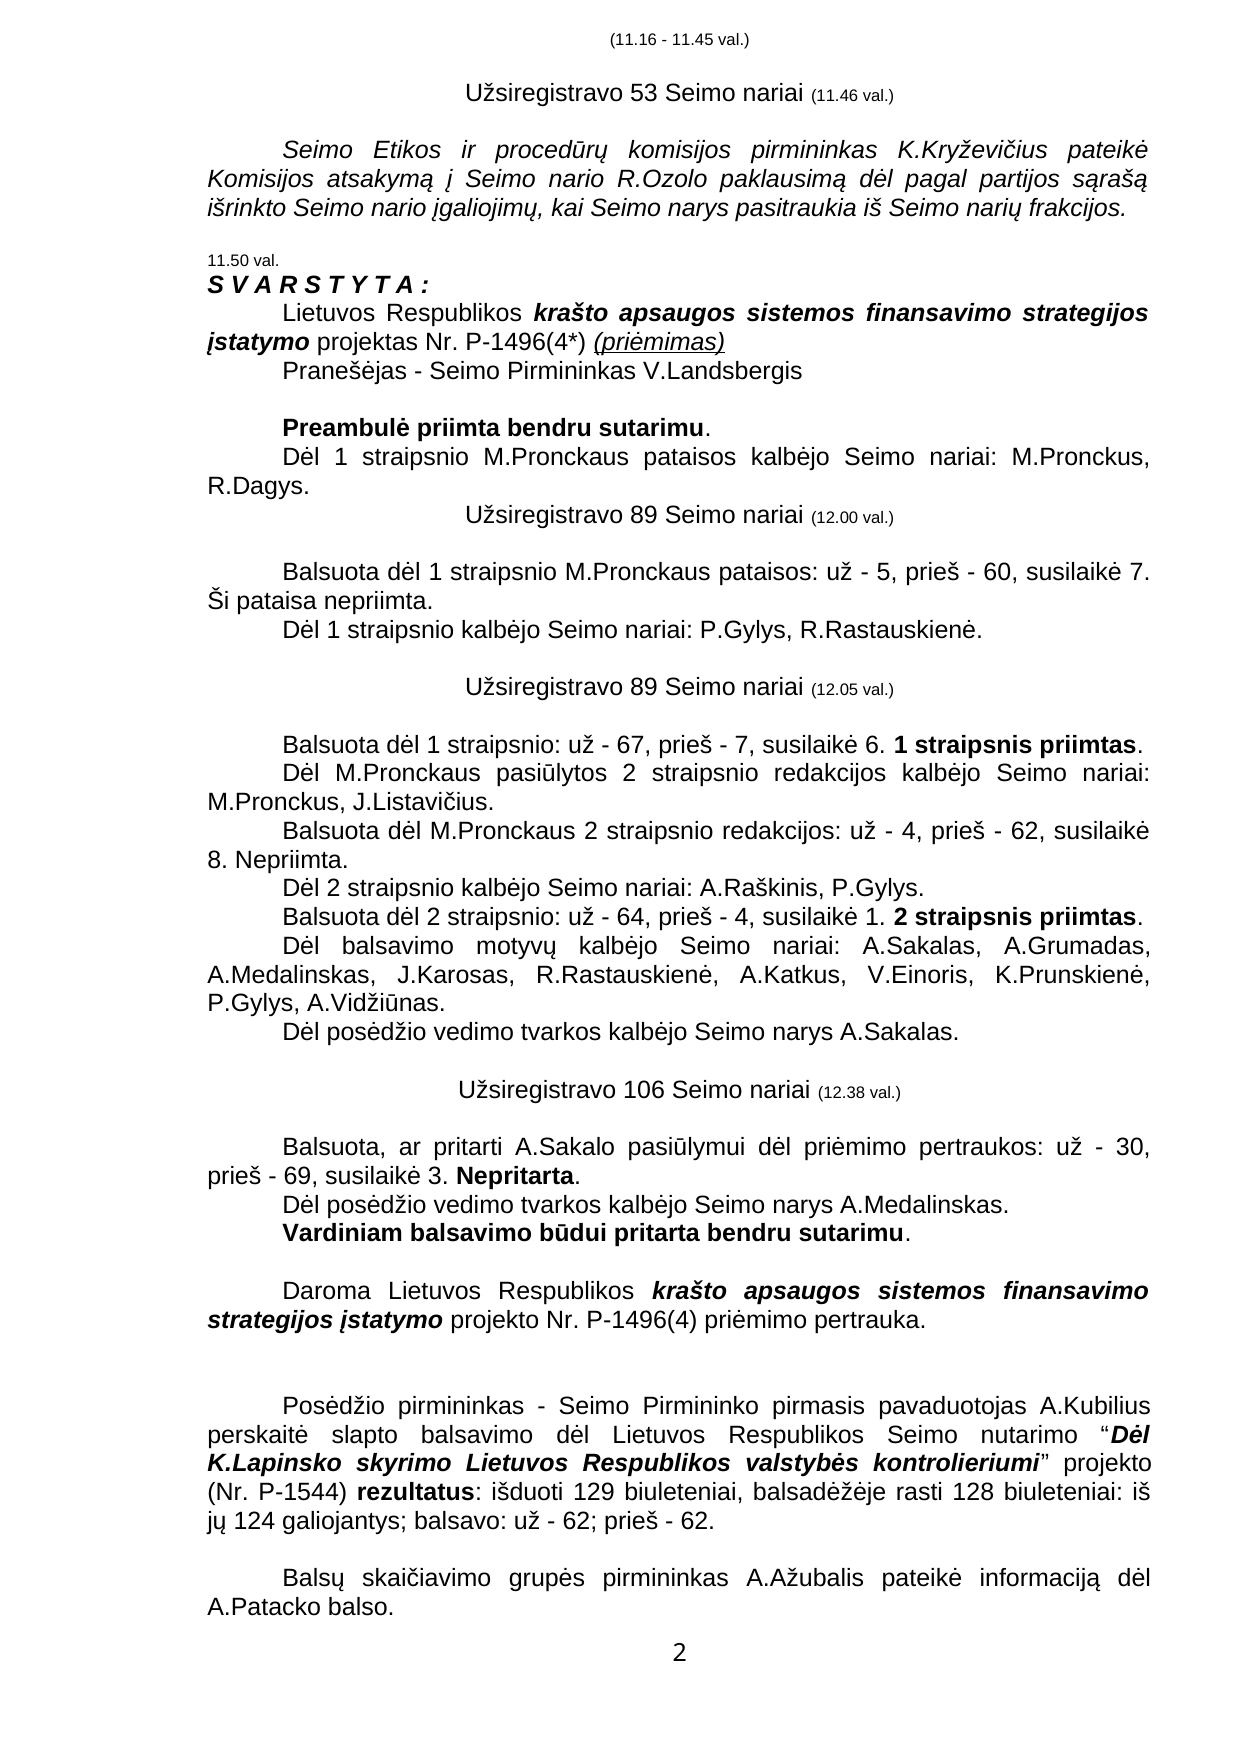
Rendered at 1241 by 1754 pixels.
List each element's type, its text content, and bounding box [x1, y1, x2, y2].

text Daroma Lietuvos Respublikos krašto apsaugos sistemos finansavimo strategijos įstatymo projekto Nr. P-1496(4) priėmimo pertrauka. [207, 1276, 1152, 1333]
text Balsuota, ar pritarti A.Sakalo pasiūlymui dėl priėmimo pertraukos: už - 30, prieš - 69, susilaikė 3. Nepritarta. [207, 1132, 1152, 1189]
text Užsiregistravo 89 Seimo nariai (12.00 val.) [207, 499, 1152, 528]
text Balsuota dėl 1 straipsnio: už - 67, prieš - 7, susilaikė 6. 1 straipsnis priimtas. [207, 729, 1152, 758]
text Dėl posėdžio vedimo tvarkos kalbėjo Seimo narys A.Sakalas. [207, 1017, 1152, 1046]
text Užsiregistravo 53 Seimo nariai (11.46 val.) [207, 78, 1152, 107]
text Balsų skaičiavimo grupės pirmininkas A.Ažubalis pateikė informaciją dėl A.Patacko balso. [207, 1563, 1152, 1621]
text Pranešėjas - Seimo Pirmininkas V.Landsbergis [207, 356, 1152, 384]
text (11.16 - 11.45 val.) [207, 30, 1152, 49]
text Lietuvos Respublikos krašto apsaugos sistemos finansavimo strategijos įstatymo projektas Nr. P-1496(4*) (priėmimas) [207, 298, 1152, 356]
text Užsiregistravo 89 Seimo nariai (12.05 val.) [207, 672, 1152, 701]
text Dėl balsavimo motyvų kalbėjo Seimo nariai: A.Sakalas, A.Grumadas, A.Medalinskas, J.Karosas, R.Rastauskienė, A.Katkus, V.Einoris, K.Prunskienė, P.Gylys, A.Vidžiūnas. [207, 931, 1152, 1017]
text 11.50 val. [207, 250, 1152, 269]
text Balsuota dėl M.Pronckaus 2 straipsnio redakcijos: už - 4, prieš - 62, susilaikė 8. Nepriimta. [207, 816, 1152, 873]
text Posėdžio pirmininkas - Seimo Pirmininko pirmasis pavaduotojas A.Kubilius perskaitė slapto balsavimo dėl Lietuvos Respublikos Seimo nutarimo “Dėl K.Lapinsko skyrimo Lietuvos Respublikos valstybės kontrolieriumi” projekto (Nr. P-1544) rezultatus: išduoti 129 biuleteniai, balsadėžėje rasti 128 biuleteniai: iš jų 124 galiojantys; balsavo: už - 62; prieš - 62. [207, 1391, 1152, 1534]
text Vardiniam balsavimo būdui pritarta bendru sutarimu. [207, 1218, 1152, 1247]
text S V A R S T Y T A : [207, 269, 1152, 298]
text Dėl 1 straipsnio kalbėjo Seimo nariai: P.Gylys, R.Rastauskienė. [207, 614, 1152, 643]
text Dėl posėdžio vedimo tvarkos kalbėjo Seimo narys A.Medalinskas. [207, 1189, 1152, 1218]
text Užsiregistravo 106 Seimo nariai (12.38 val.) [207, 1074, 1152, 1103]
text Balsuota dėl 2 straipsnio: už - 64, prieš - 4, susilaikė 1. 2 straipsnis priimtas. [207, 902, 1152, 931]
text Balsuota dėl 1 straipsnio M.Pronckaus pataisos: už - 5, prieš - 60, susilaikė 7. Ši pataisa nepriimta. [207, 557, 1152, 614]
text Dėl 1 straipsnio M.Pronckaus pataisos kalbėjo Seimo nariai: M.Pronckus, R.Dagys. [207, 442, 1152, 499]
text Seimo Etikos ir procedūrų komisijos pirmininkas K.Kryževičius pateikė Komisijos atsakymą į Seimo nario R.Ozolo paklausimą dėl pagal partijos sąrašą išrinkto Seimo nario įgaliojimų, kai Seimo narys pasitraukia iš Seimo narių frakcijos. [207, 135, 1152, 222]
text Dėl M.Pronckaus pasiūlytos 2 straipsnio redakcijos kalbėjo Seimo nariai: M.Pronckus, J.Listavičius. [207, 758, 1152, 816]
text Dėl 2 straipsnio kalbėjo Seimo nariai: A.Raškinis, P.Gylys. [207, 873, 1152, 902]
text Preambulė priimta bendru sutarimu. [207, 413, 1152, 442]
